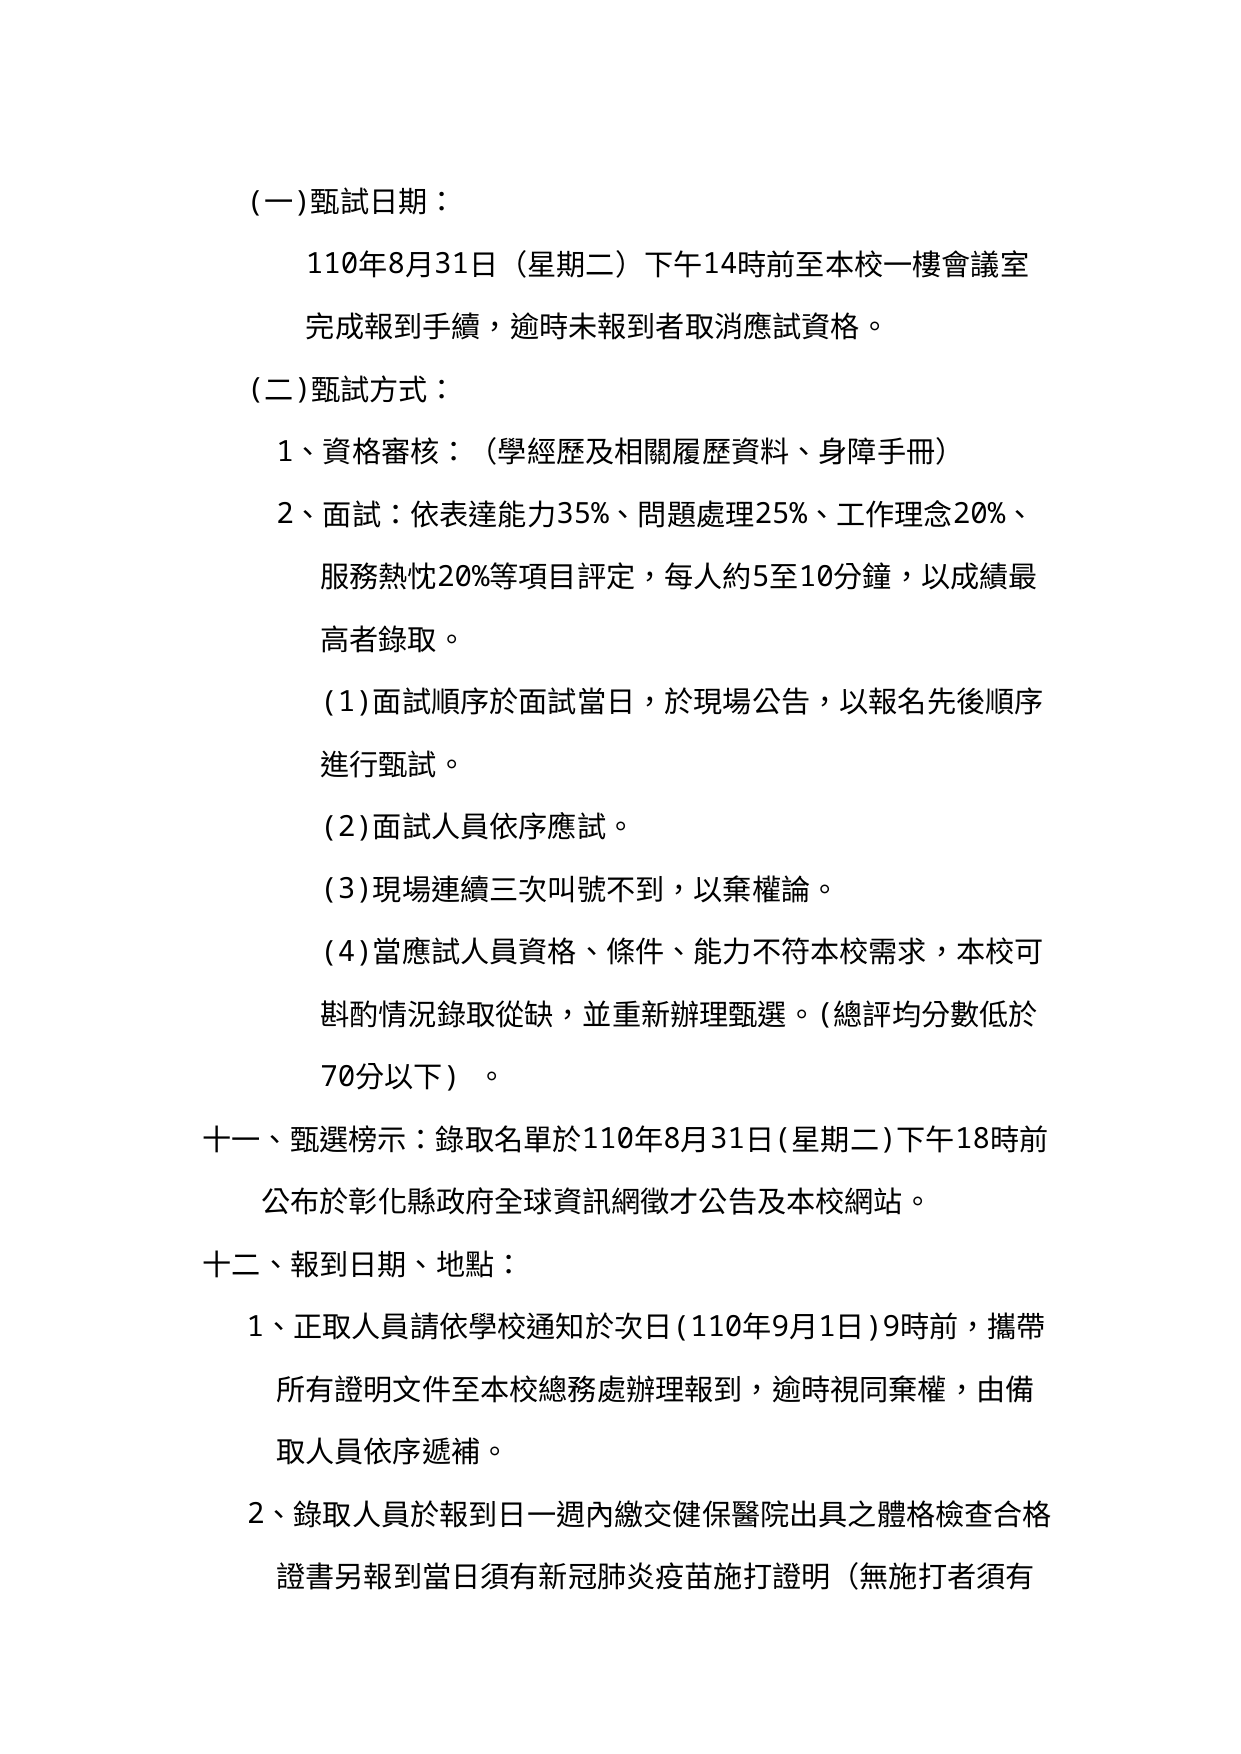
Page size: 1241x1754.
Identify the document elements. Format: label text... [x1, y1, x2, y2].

text 十一、甄選榜示：錄取名單於110年8月31日(星期二)下午18時前公布於彰化縣政府全球資訊網徵才公告及本校網站。 [202, 1096, 1053, 1221]
text 2、面試：依表達能力35%、問題處理25%、工作理念20%、服務熱忱20%等項目評定，每人約5至10分鐘，以成績最高者錄取。 (1)面試順序於面試當日，於現場公告，以報名先後順序進行甄試。 (2)面試人員依序應試。 (3)現場連續三次叫號不到，以棄權論。 (4)當應試人員資格、條件、能力不符本校需求，本校可斟酌情況錄取從缺，並重新辦理甄選。(總評均分數低於70分以下) 。 [276, 471, 1053, 1096]
text 十二、報到日期、地點： [202, 1221, 1053, 1283]
text (二)甄試方式： [247, 346, 1053, 408]
text (一)甄試日期： [187, 158, 1053, 221]
text 110年8月31日（星期二）下午14時前至本校一樓會議室完成報到手續，逾時未報到者取消應試資格。 [306, 221, 1053, 346]
text 2、錄取人員於報到日一週內繳交健保醫院出具之體格檢查合格證書另報到當日須有新冠肺炎疫苗施打證明（無施打者須有 [247, 1471, 1053, 1596]
text 1、正取人員請依學校通知於次日(110年9月1日)9時前，攜帶所有證明文件至本校總務處辦理報到，逾時視同棄權，由備取人員依序遞補。 [246, 1283, 1053, 1471]
text 1、資格審核：（學經歷及相關履歷資料、身障手冊） [276, 408, 1053, 471]
